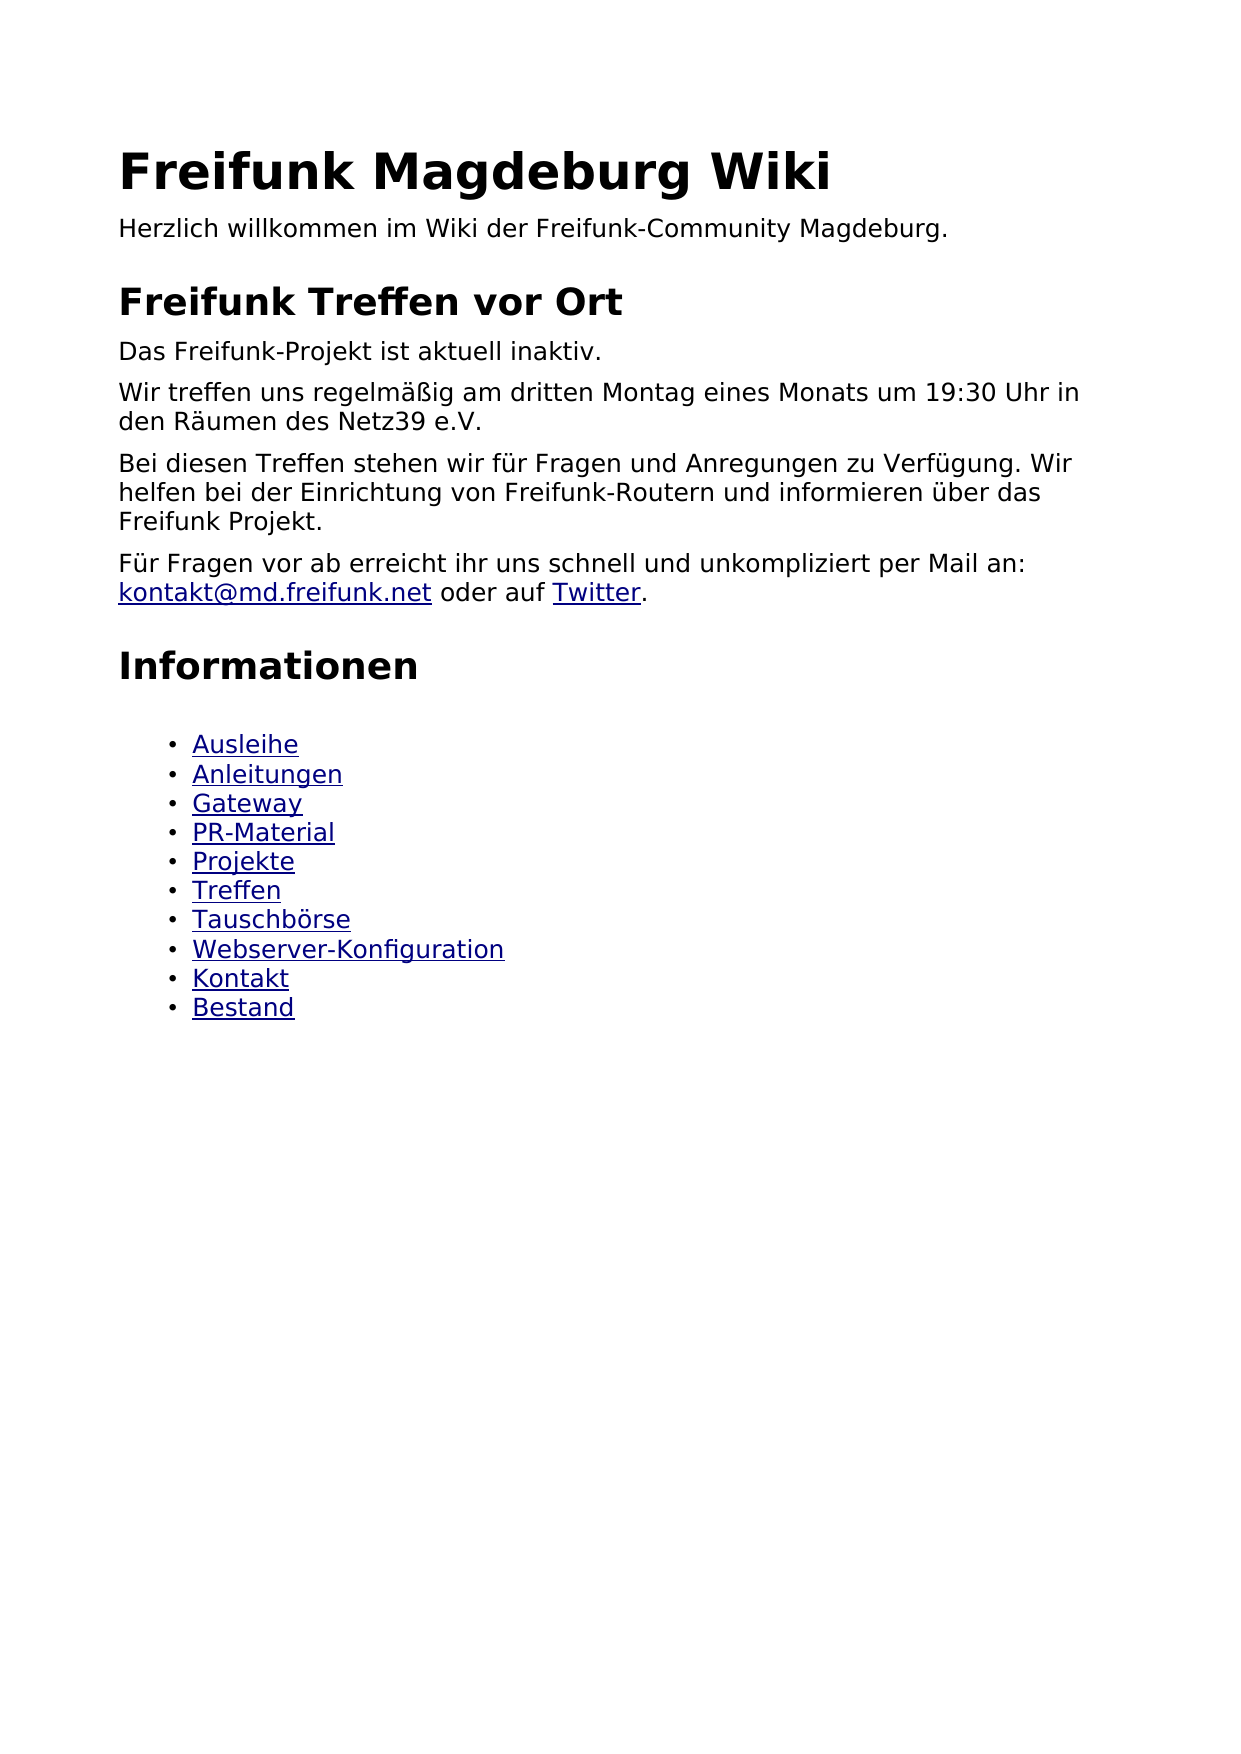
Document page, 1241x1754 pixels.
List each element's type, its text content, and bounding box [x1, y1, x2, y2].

list Ausleihe [177, 731, 1122, 760]
list PR-Material [177, 818, 1122, 847]
subtitle Freifunk Treffen vor Ort [118, 281, 1122, 324]
list Projekte [177, 847, 1122, 876]
text Das Freifunk-Projekt ist aktuell inaktiv. [118, 337, 1122, 366]
subtitle Freifunk Magdeburg Wiki [118, 143, 1122, 201]
list Gateway [177, 789, 1122, 818]
list Kontakt [177, 964, 1122, 993]
text Wir treffen uns regelmäßig am dritten Montag eines Monats um 19:30 Uhr in den Räumen des Netz39 e.V. [118, 378, 1122, 437]
list Webserver-Konfiguration [177, 935, 1122, 964]
list Treffen [177, 876, 1122, 906]
text Bei diesen Treffen stehen wir für Fragen und Anregungen zu Verfügung. Wir helfen bei der Einrichtung von Freifunk-Routern und informieren über das Freifunk Projekt. [118, 449, 1122, 537]
list Anleitungen [177, 760, 1122, 789]
list Bestand [177, 993, 1122, 1022]
list Tauschbörse [177, 906, 1122, 935]
text Für Fragen vor ab erreicht ihr uns schnell und unkompliziert per Mail an: kontakt@md.freifunk.net oder auf Twitter. [118, 549, 1122, 607]
text Herzlich willkommen im Wiki der Freifunk-Community Magdeburg. [118, 214, 1122, 243]
subtitle Informationen [118, 645, 1122, 689]
